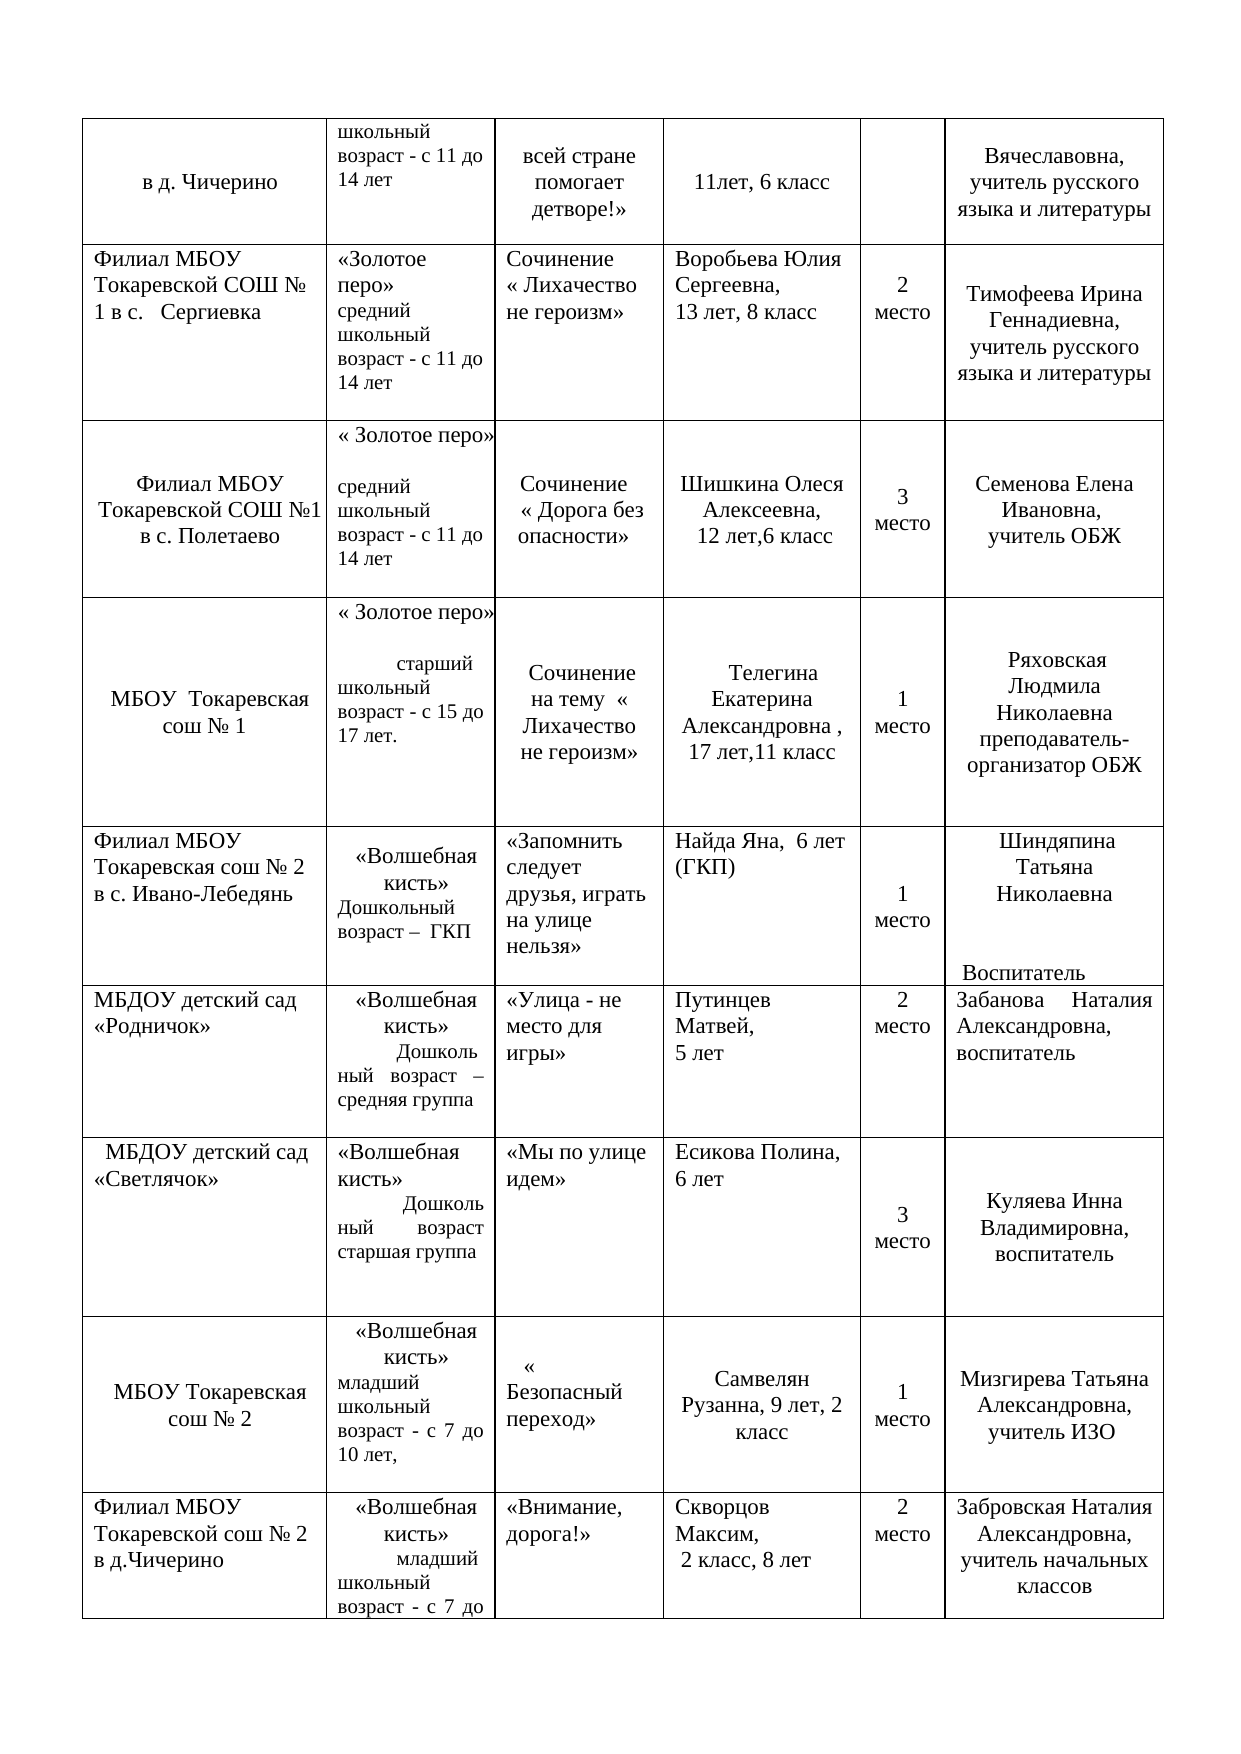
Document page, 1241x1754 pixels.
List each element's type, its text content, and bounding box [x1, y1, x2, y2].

table_cell «Волшебная кисть» Дошкольный возраст – ГКП [327, 827, 494, 985]
table_cell МБДОУ детский сад «Родничок» [83, 986, 326, 1137]
table_cell 2 место [861, 986, 944, 1137]
table_cell 2 место [861, 245, 944, 420]
table_cell Куляева Инна Владимировна, воспитатель [946, 1138, 1163, 1316]
table_cell «Волшебная кисть» младший школьный возраст - с 7 до [327, 1493, 494, 1618]
table_cell Воробьева Юлия Сергеевна, 13 лет, 8 класс [664, 245, 860, 420]
table_cell Мизгирева Татьяна Александровна, учитель ИЗО [946, 1317, 1163, 1492]
table_cell Скворцов Максим, 2 класс, 8 лет [664, 1493, 860, 1618]
table_cell Сочинение на тему « Лихачество не героизм» [496, 598, 663, 826]
table_cell «Волшебная кисть» Дошкольный возраст старшая группа [327, 1138, 494, 1316]
table_cell Вячеславовна, учитель русского языка и литературы [946, 119, 1163, 244]
table_cell 3 место [861, 1138, 944, 1316]
table_cell МБДОУ детский сад «Светлячок» [83, 1138, 326, 1316]
table_cell « Золотое перо» средний школьный возраст - с 11 до 14 лет [327, 421, 494, 597]
table_cell Филиал МБОУ Токаревская сош № 2 в с. Ивано-Лебедянь [83, 827, 326, 985]
table_cell «Волшебная кисть» младший школьный возраст - с 7 до 10 лет, [327, 1317, 494, 1492]
table_cell Путинцев Матвей, 5 лет [664, 986, 860, 1137]
table_cell Найда Яна, 6 лет (ГКП) [664, 827, 860, 985]
table_cell всей стране помогает детворе!» [496, 119, 663, 244]
table_cell Филиал МБОУ Токаревской СОШ № 1 в с. Сергиевка [83, 245, 326, 420]
table_cell « Безопасный переход» [496, 1317, 663, 1492]
table_cell в д. Чичерино [83, 119, 326, 244]
table_cell Забровская Наталия Александровна, учитель начальных классов [946, 1493, 1163, 1618]
table_cell Телегина Екатерина Александровна , 17 лет,11 класс [664, 598, 860, 826]
table_cell Шишкина Олеся Алексеевна, 12 лет,6 класс [664, 421, 860, 597]
table_cell МБОУ Токаревская сош № 2 [83, 1317, 326, 1492]
table_cell школьный возраст - с 11 до 14 лет [327, 119, 494, 244]
table_cell Сочинение « Лихачество не героизм» [496, 245, 663, 420]
table_cell «Запомнить следует друзья, играть на улице нельзя» [496, 827, 663, 985]
table_cell Забанова Наталия Александровна, воспитатель [946, 986, 1163, 1137]
table_cell Сочинение « Дорога без опасности» [496, 421, 663, 597]
table_cell «Внимание, дорога!» [496, 1493, 663, 1618]
table_cell «Мы по улице идем» [496, 1138, 663, 1316]
table_cell 2 место [861, 1493, 944, 1618]
table_cell Есикова Полина, 6 лет [664, 1138, 860, 1316]
table_cell «Улица - не место для игры» [496, 986, 663, 1137]
table_cell «Золотое перо» средний школьный возраст - с 11 до 14 лет [327, 245, 494, 420]
table_cell Филиал МБОУ Токаревской сош № 2 в д.Чичерино [83, 1493, 326, 1618]
table_cell «Волшебная кисть» Дошкольный возраст – средняя группа [327, 986, 494, 1137]
table_cell МБОУ Токаревская сош № 1 [83, 598, 326, 826]
table_cell Самвелян Рузанна, 9 лет, 2 класс [664, 1317, 860, 1492]
table_cell 1 место [861, 598, 944, 826]
table_cell 3 место [861, 421, 944, 597]
table_cell 11лет, 6 класс [664, 119, 860, 244]
table_cell Семенова Елена Ивановна, учитель ОБЖ [946, 421, 1163, 597]
table_cell Филиал МБОУ Токаревской СОШ №1 в с. Полетаево [83, 421, 326, 597]
table_cell 1 место [861, 1317, 944, 1492]
table_cell Тимофеева Ирина Геннадиевна, учитель русского языка и литературы [946, 245, 1163, 420]
table_cell Ряховская Людмила Николаевна преподаватель- организатор ОБЖ [946, 598, 1163, 826]
table_cell Шиндяпина Татьяна Николаевна Воспитатель [946, 827, 1163, 985]
table_cell « Золотое перо» старший школьный возраст - с 15 до 17 лет. [327, 598, 494, 826]
table_cell [861, 119, 944, 244]
table_cell 1 место [861, 827, 944, 985]
